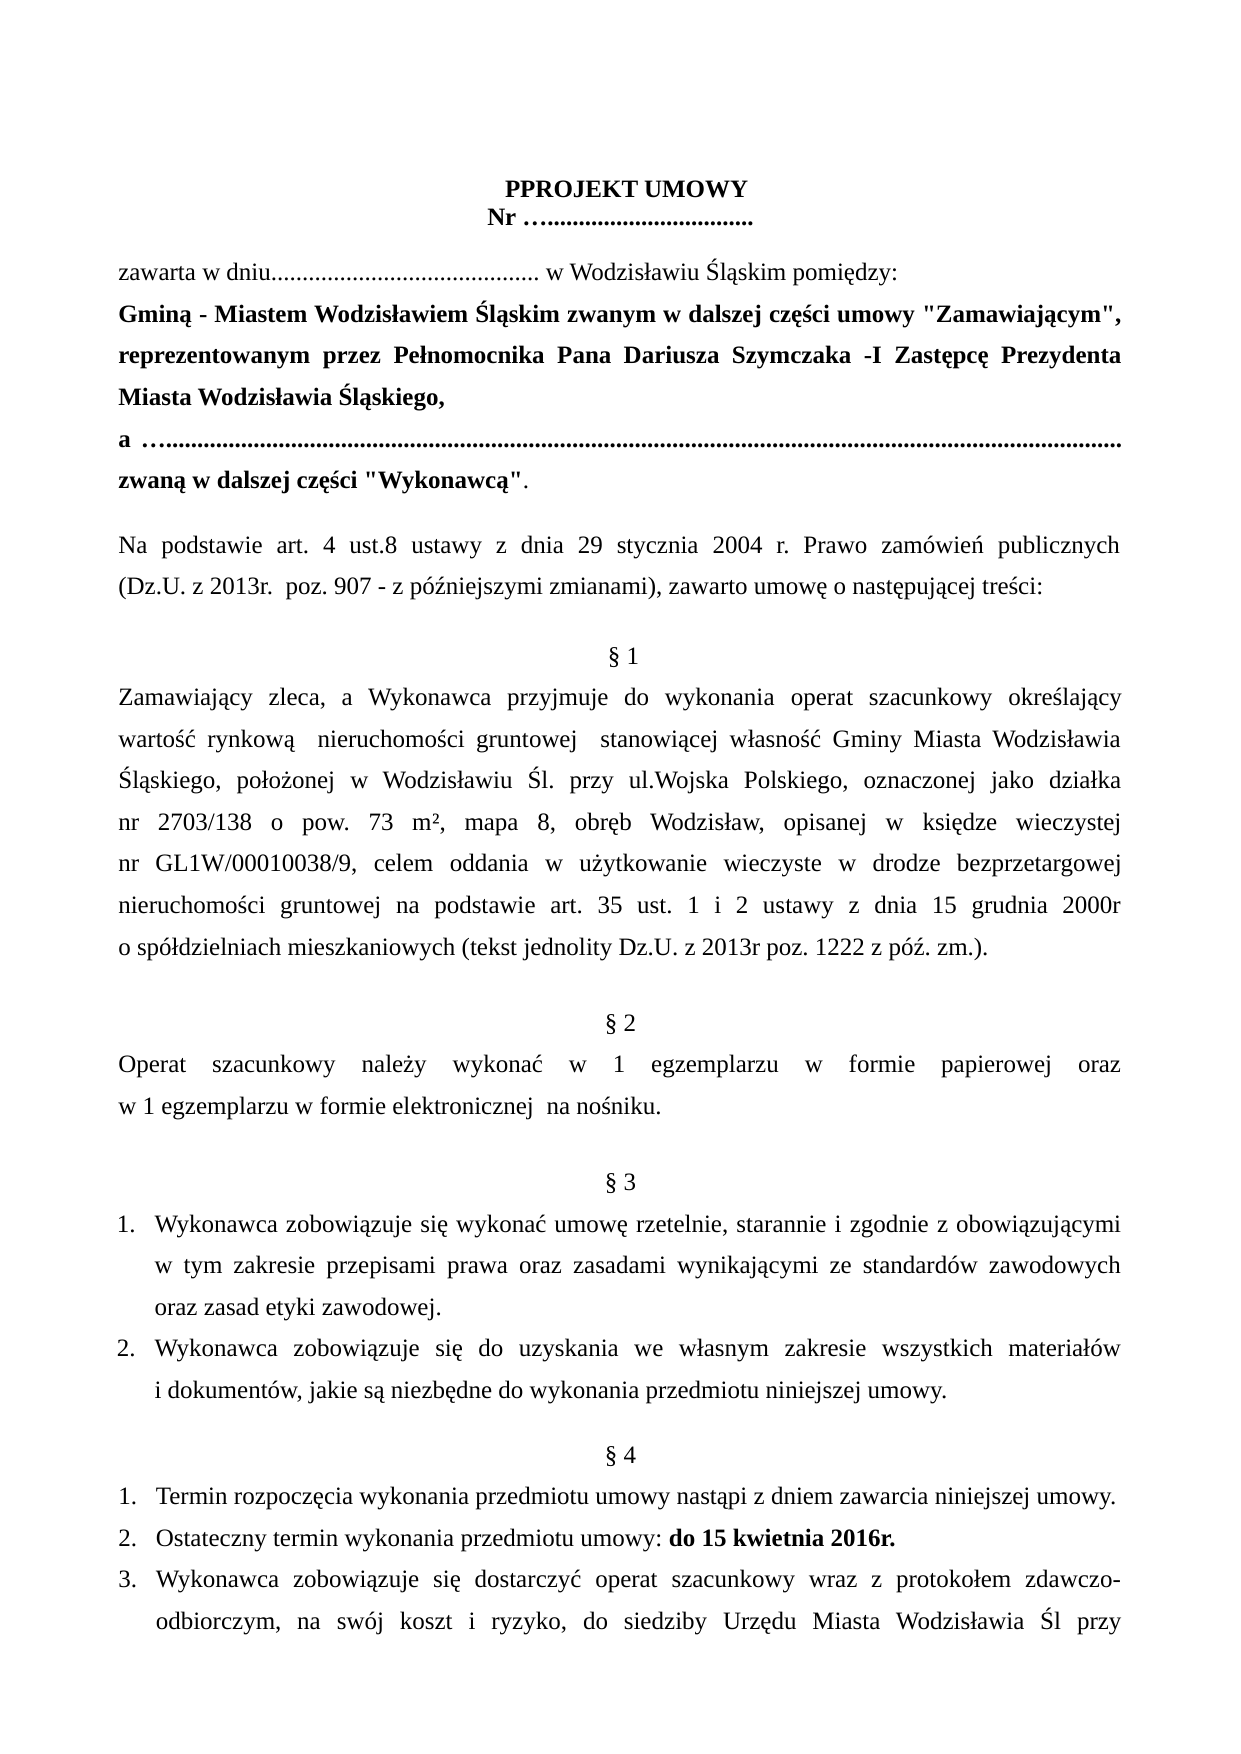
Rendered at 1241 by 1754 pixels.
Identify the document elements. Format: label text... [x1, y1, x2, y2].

text Nr …................................. [118, 203, 1122, 231]
list Wykonawca zobowiązuje się wykonać umowę rzetelnie, starannie i zgodnie z obowiązującymi w tym zakresie przepisami prawa oraz zasadami wynikającymi ze standardów zawodowych oraz zasad etyki zawodowej. [118, 1210, 1122, 1321]
text § 3 [118, 1168, 1122, 1196]
text Zamawiający zleca, a Wykonawca przyjmuje do wykonania operat szacunkowy określający wartość rynkową nieruchomości gruntowej stanowiącej własność Gminy Miasta Wodzisławia Śląskiego, położonej w Wodzisławiu Śl. przy ul.Wojska Polskiego, oznaczonej jako działka nr 2703/138 o pow. 73 m², mapa 8, obręb Wodzisław, opisanej w księdze wieczystej nr GL1W/00010038/9, celem oddania w użytkowanie wieczyste w drodze bezprzetargowej nieruchomości gruntowej na podstawie art. 35 ust. 1 i 2 ustawy z dnia 15 grudnia 2000r o spółdzielniach mieszkaniowych (tekst jednolity Dz.U. z 2013r poz. 1222 z póź. zm.). [118, 683, 1122, 960]
text § 1 [118, 642, 1122, 669]
list Wykonawca zobowiązuje się do uzyskania we własnym zakresie wszystkich materiałów i dokumentów, jakie są niezbędne do wykonania przedmiotu niniejszej umowy. [118, 1334, 1122, 1404]
text Gminą - Miastem Wodzisławiem Śląskim zwanym w dalszej części umowy "Zamawiającym", reprezentowanym przez Pełnomocnika Pana Dariusza Szymczaka -I Zastępcę Prezydenta Miasta Wodzisławia Śląskiego, [118, 300, 1122, 411]
text PPROJEKT UMOWY [118, 175, 1122, 203]
text Operat szacunkowy należy wykonać w 1 egzemplarzu w formie papierowej oraz w 1 egzemplarzu w formie elektronicznej na nośniku. [118, 1051, 1122, 1120]
list Wykonawca zobowiązuje się dostarczyć operat szacunkowy wraz z protokołem zdawczo-odbiorczym, na swój koszt i ryzyko, do siedziby Urzędu Miasta Wodzisławia Śl przy [118, 1566, 1122, 1635]
text Na podstawie art. 4 ust.8 ustawy z dnia 29 stycznia 2004 r. Prawo zamówień publicznych (Dz.U. z 2013r. poz. 907 - z późniejszymi zmianami), zawarto umowę o następującej treści: [118, 531, 1122, 600]
text a …......................................................................................................................................................... zwaną w dalszej części "Wykonawcą". [118, 425, 1122, 494]
text § 4 [118, 1441, 1122, 1468]
text § 2 [118, 1009, 1122, 1037]
list Termin rozpoczęcia wykonania przedmiotu umowy nastąpi z dniem zawarcia niniejszej umowy. [118, 1482, 1122, 1510]
text zawarta w dniu........................................... w Wodzisławiu Śląskim pomiędzy: [118, 258, 1122, 286]
list Ostateczny termin wykonania przedmiotu umowy: do 15 kwietnia 2016r. [118, 1524, 1122, 1552]
